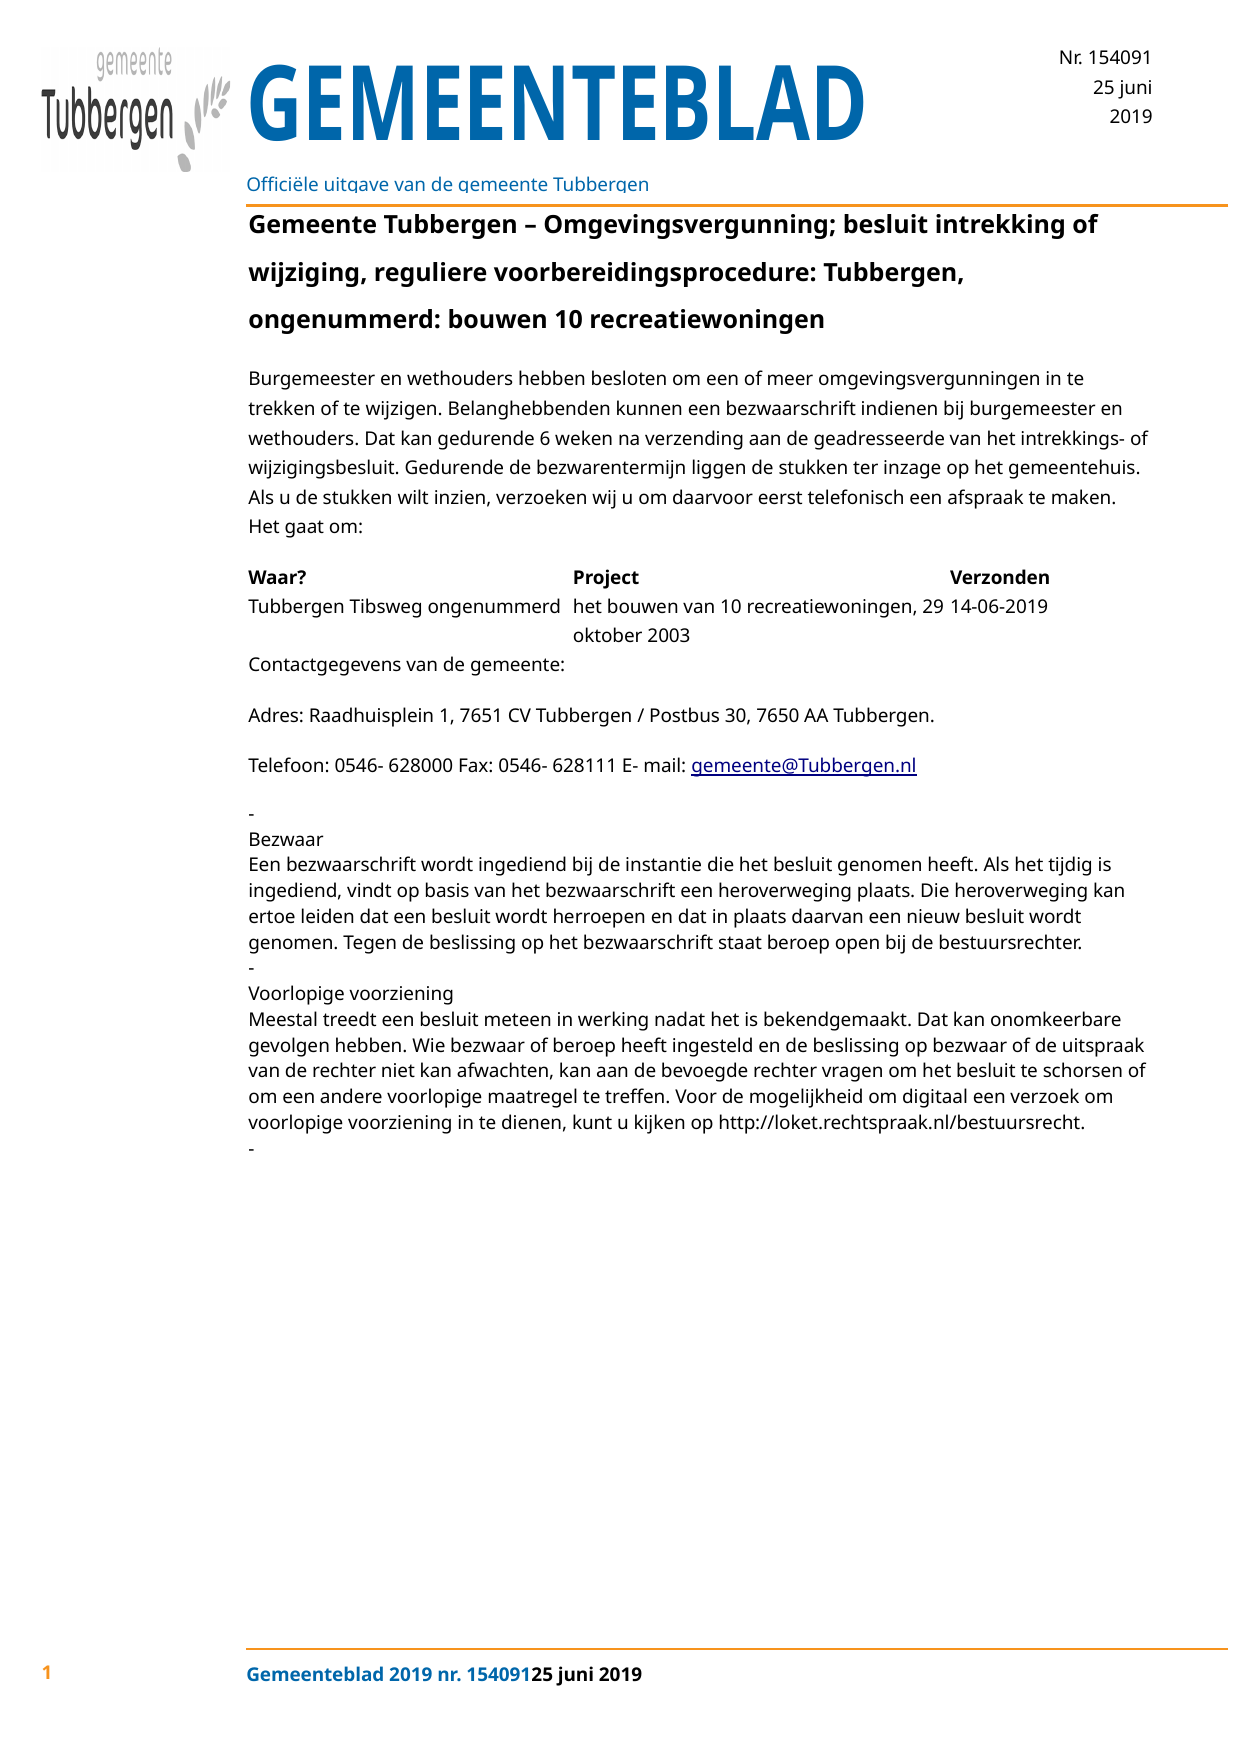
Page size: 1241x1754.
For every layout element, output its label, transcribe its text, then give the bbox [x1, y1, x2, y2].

picture [41, 47, 231, 172]
text - [248, 1135, 1152, 1160]
table_header Verzonden [950, 564, 1152, 590]
text Bezwaar [248, 826, 1152, 852]
text Voorlopige voorziening [248, 980, 1152, 1006]
text - [248, 954, 1152, 980]
text Meestal treedt een besluit meteen in werking nadat het is bekendgemaakt. Dat kan onomkeerbare gevolgen hebben. Wie bezwaar of beroep heeft ingesteld en de beslissing op bezwaar of de uitspraak van de rechter niet kan afwachten, kan aan de bevoegde rechter vragen om het besluit te schorsen of om een andere voorlopige maatregel te treffen. Voor de mogelijkheid om digitaal een verzoek om voorlopige voorziening in te dienen, kunt u kijken op http://loket.rechtspraak.nl/bestuursrecht. [248, 1006, 1152, 1135]
text Een bezwaarschrift wordt ingediend bij de instantie die het besluit genomen heeft. Als het tijdig is ingediend, vindt op basis van het bezwaarschrift een heroverweging plaats. Die heroverweging kan ertoe leiden dat een besluit wordt herroepen en dat in plaats daarvan een nieuw besluit wordt genomen. Tegen de beslissing op het bezwaarschrift staat beroep open bij de bestuursrechter. [248, 852, 1152, 954]
text Contactgegevens van de gemeente: [248, 652, 1152, 677]
text Adres: Raadhuisplein 1, 7651 CV Tubbergen / Postbus 30, 7650 AA Tubbergen. [248, 702, 1152, 728]
text Gemeente Tubbergen – Omgevingsvergunning; besluit intrekking of wijziging, reguliere voorbereidingsprocedure: Tubbergen, ongenummerd: bouwen 10 recreatiewoningen [248, 207, 1152, 336]
text - [248, 800, 1152, 826]
table_header Tubbergen Tibsweg ongenummerd [248, 593, 573, 648]
table_header 14-06-2019 [950, 593, 1152, 648]
table_header Waar? [248, 564, 573, 590]
table_header het bouwen van 10 recreatiewoningen, 29 oktober 2003 [573, 593, 950, 648]
text Telefoon: 0546- 628000 Fax: 0546- 628111 E- mail: gemeente@Tubbergen.nl [248, 752, 1152, 778]
text Burgemeester en wethouders hebben besloten om een of meer omgevingsvergunningen in te trekken of te wijzigen. Belanghebbenden kunnen een bezwaarschrift indienen bij burgemeester en wethouders. Dat kan gedurende 6 weken na verzending aan de geadresseerde van het intrekkings- of wijzigingsbesluit. Gedurende de bezwarentermijn liggen de stukken ter inzage op het gemeentehuis. Als u de stukken wilt inzien, verzoeken wij u om daarvoor eerst telefonisch een afspraak te maken. Het gaat om: [248, 366, 1152, 539]
table_header Project [573, 564, 950, 590]
